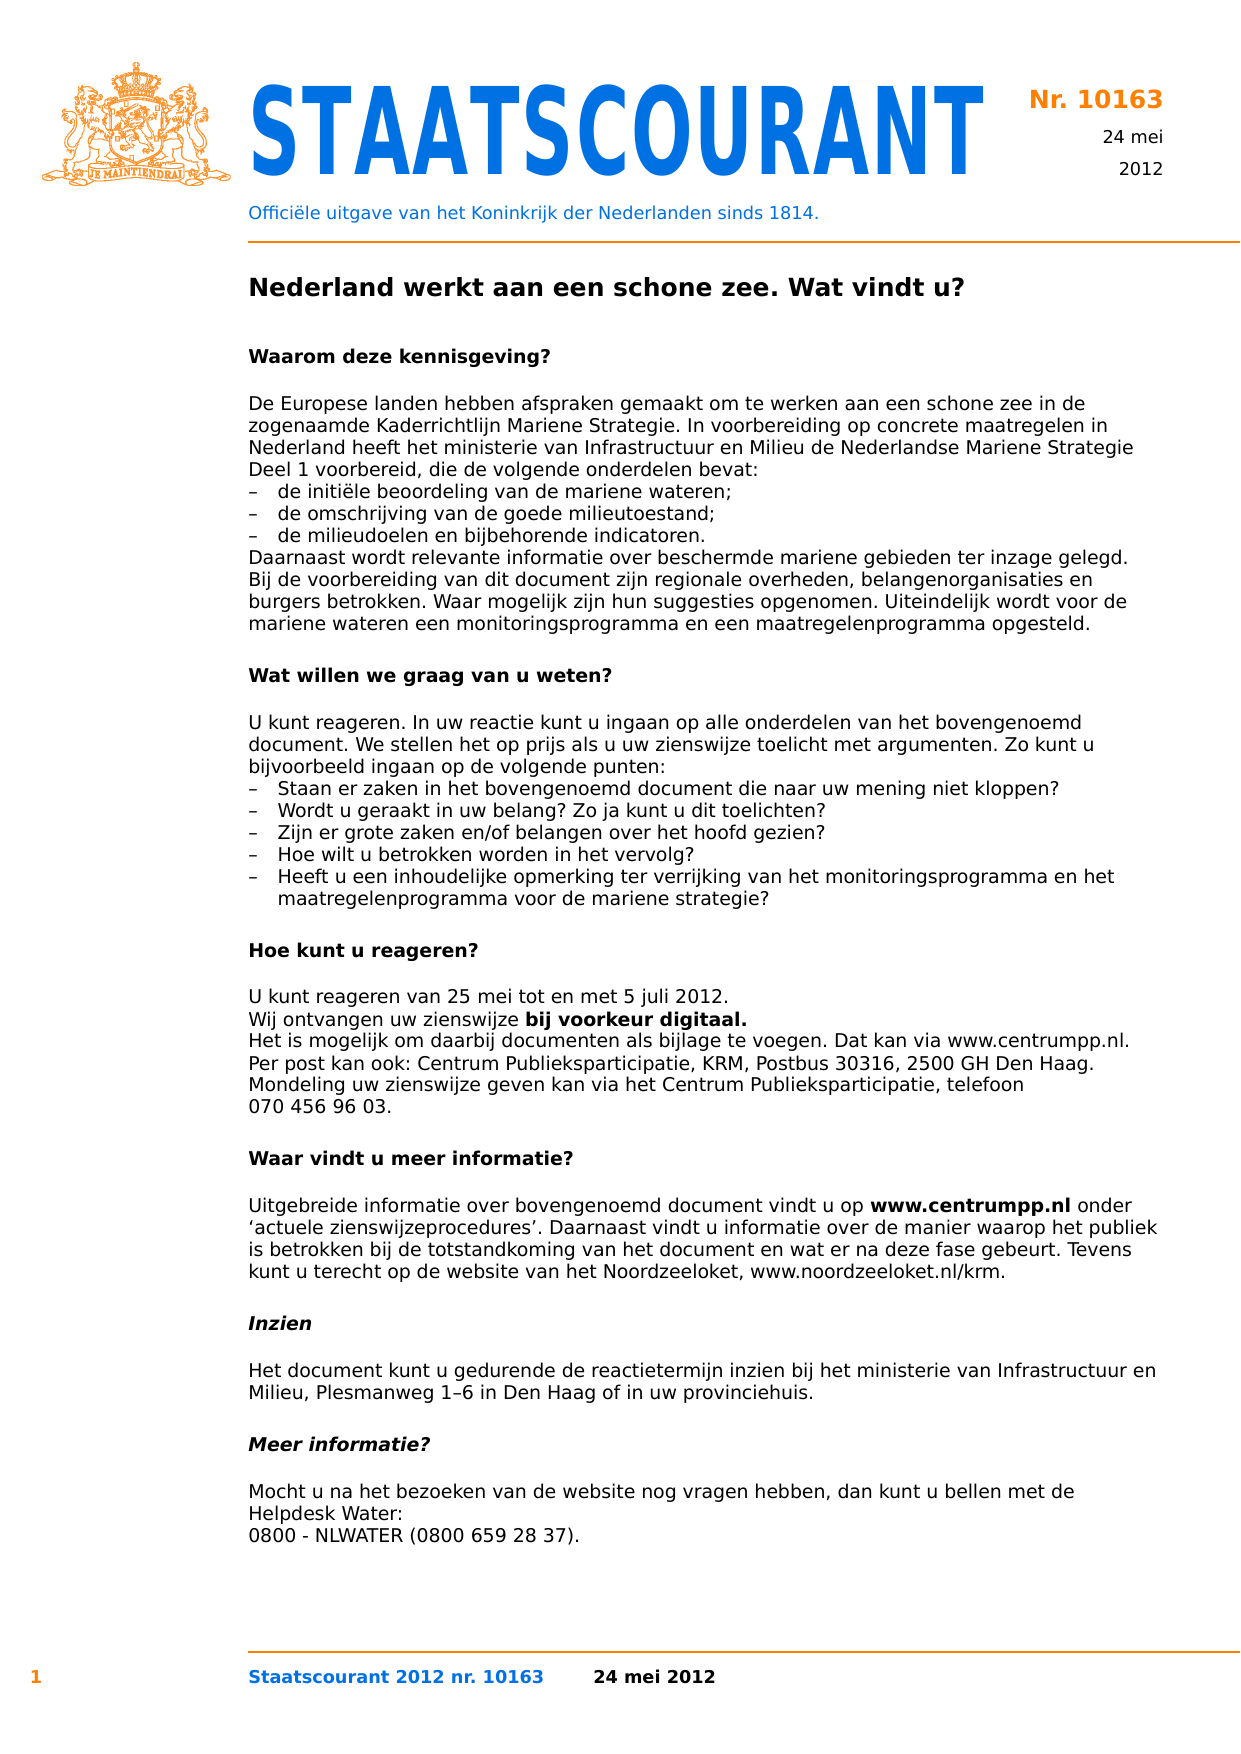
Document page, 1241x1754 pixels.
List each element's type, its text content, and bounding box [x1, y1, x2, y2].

text Het document kunt u gedurende de reactietermijn inzien bij het ministerie van Infrastructuur en Milieu, Plesmanweg 1–6 in Den Haag of in uw provinciehuis. [248, 1360, 1163, 1404]
table_header STAATSCOURANT [248, 62, 998, 203]
subtitle Waarom deze kennisgeving? [248, 346, 1163, 368]
table_header [25, 62, 248, 241]
subtitle Nederland werkt aan een schone zee. Wat vindt u? [248, 273, 1163, 302]
text Bij de voorbereiding van dit document zijn regionale overheden, belangenorganisaties en burgers betrokken. Waar mogelijk zijn hun suggesties opgenomen. Uiteindelijk wordt voor de mariene wateren een monitoringsprogramma en een maatregelenprogramma opgesteld. [248, 569, 1163, 635]
text Mocht u na het bezoeken van de website nog vragen hebben, dan kunt u bellen met de Helpdesk Water: [248, 1481, 1163, 1525]
text – de initiële beoordeling van de mariene wateren; [248, 481, 1163, 503]
subtitle Hoe kunt u reageren? [248, 939, 1163, 961]
subtitle Meer informatie? [248, 1434, 1163, 1456]
subtitle Inzien [248, 1313, 1163, 1335]
text Het is mogelijk om daarbij documenten als bijlage te voegen. Dat kan via www.centrumpp.nl. Per post kan ook: Centrum Publieksparticipatie, KRM, Postbus 30316, 2500 GH Den Haag. Mondeling uw zienswijze geven kan via het Centrum Publieksparticipatie, telefoon 070 456 96 03. [248, 1030, 1163, 1118]
text Uitgebreide informatie over bovengenoemd document vindt u op www.centrumpp.nl onder ‘actuele zienswijzeprocedures’. Daarnaast vindt u informatie over de manier waarop het publiek is betrokken bij de totstandkoming van het document en wat er na deze fase gebeurt. Tevens kunt u terecht op de website van het Noordzeeloket, www.noordzeeloket.nl/krm. [248, 1195, 1163, 1283]
table_cell Officiële uitgave van het Koninkrijk der Nederlanden sinds 1814. [248, 203, 1240, 241]
text Daarnaast wordt relevante informatie over beschermde mariene gebieden ter inzage gelegd. [248, 547, 1163, 569]
text – Zijn er grote zaken en/of belangen over het hoofd gezien? [248, 822, 1163, 843]
text – Heeft u een inhoudelijke opmerking ter verrijking van het monitoringsprogramma en het maatregelenprogramma voor de mariene strategie? [248, 866, 1163, 909]
subtitle Wat willen we graag van u weten? [248, 665, 1163, 687]
subtitle Waar vindt u meer informatie? [248, 1148, 1163, 1170]
text 0800 - NLWATER (0800 659 28 37). [248, 1525, 1163, 1547]
text – Hoe wilt u betrokken worden in het vervolg? [248, 843, 1163, 866]
table_header Nr. 10163 [998, 62, 1240, 121]
text – de milieudoelen en bijbehorende indicatoren. [248, 525, 1163, 547]
text – Wordt u geraakt in uw belang? Zo ja kunt u dit toelichten? [248, 799, 1163, 822]
text Wij ontvangen uw zienswijze bij voorkeur digitaal. [248, 1008, 1163, 1030]
text – Staan er zaken in het bovengenoemd document die naar uw mening niet kloppen? [248, 778, 1163, 799]
table_cell 2012 [998, 153, 1240, 203]
text De Europese landen hebben afspraken gemaakt om te werken aan een schone zee in de zogenaamde Kaderrichtlijn Mariene Strategie. In voorbereiding op concrete maatregelen in Nederland heeft het ministerie van Infrastructuur en Milieu de Nederlandse Mariene Strategie Deel 1 voorbereid, die de volgende onderdelen bevat: [248, 393, 1163, 481]
text U kunt reageren van 25 mei tot en met 5 juli 2012. [248, 986, 1163, 1008]
picture [41, 62, 231, 186]
text U kunt reageren. In uw reactie kunt u ingaan op alle onderdelen van het bovengenoemd document. We stellen het op prijs als u uw zienswijze toelicht met argumenten. Zo kunt u bijvoorbeeld ingaan op de volgende punten: [248, 712, 1163, 778]
table_cell 24 mei [998, 121, 1240, 153]
text – de omschrijving van de goede milieutoestand; [248, 503, 1163, 525]
